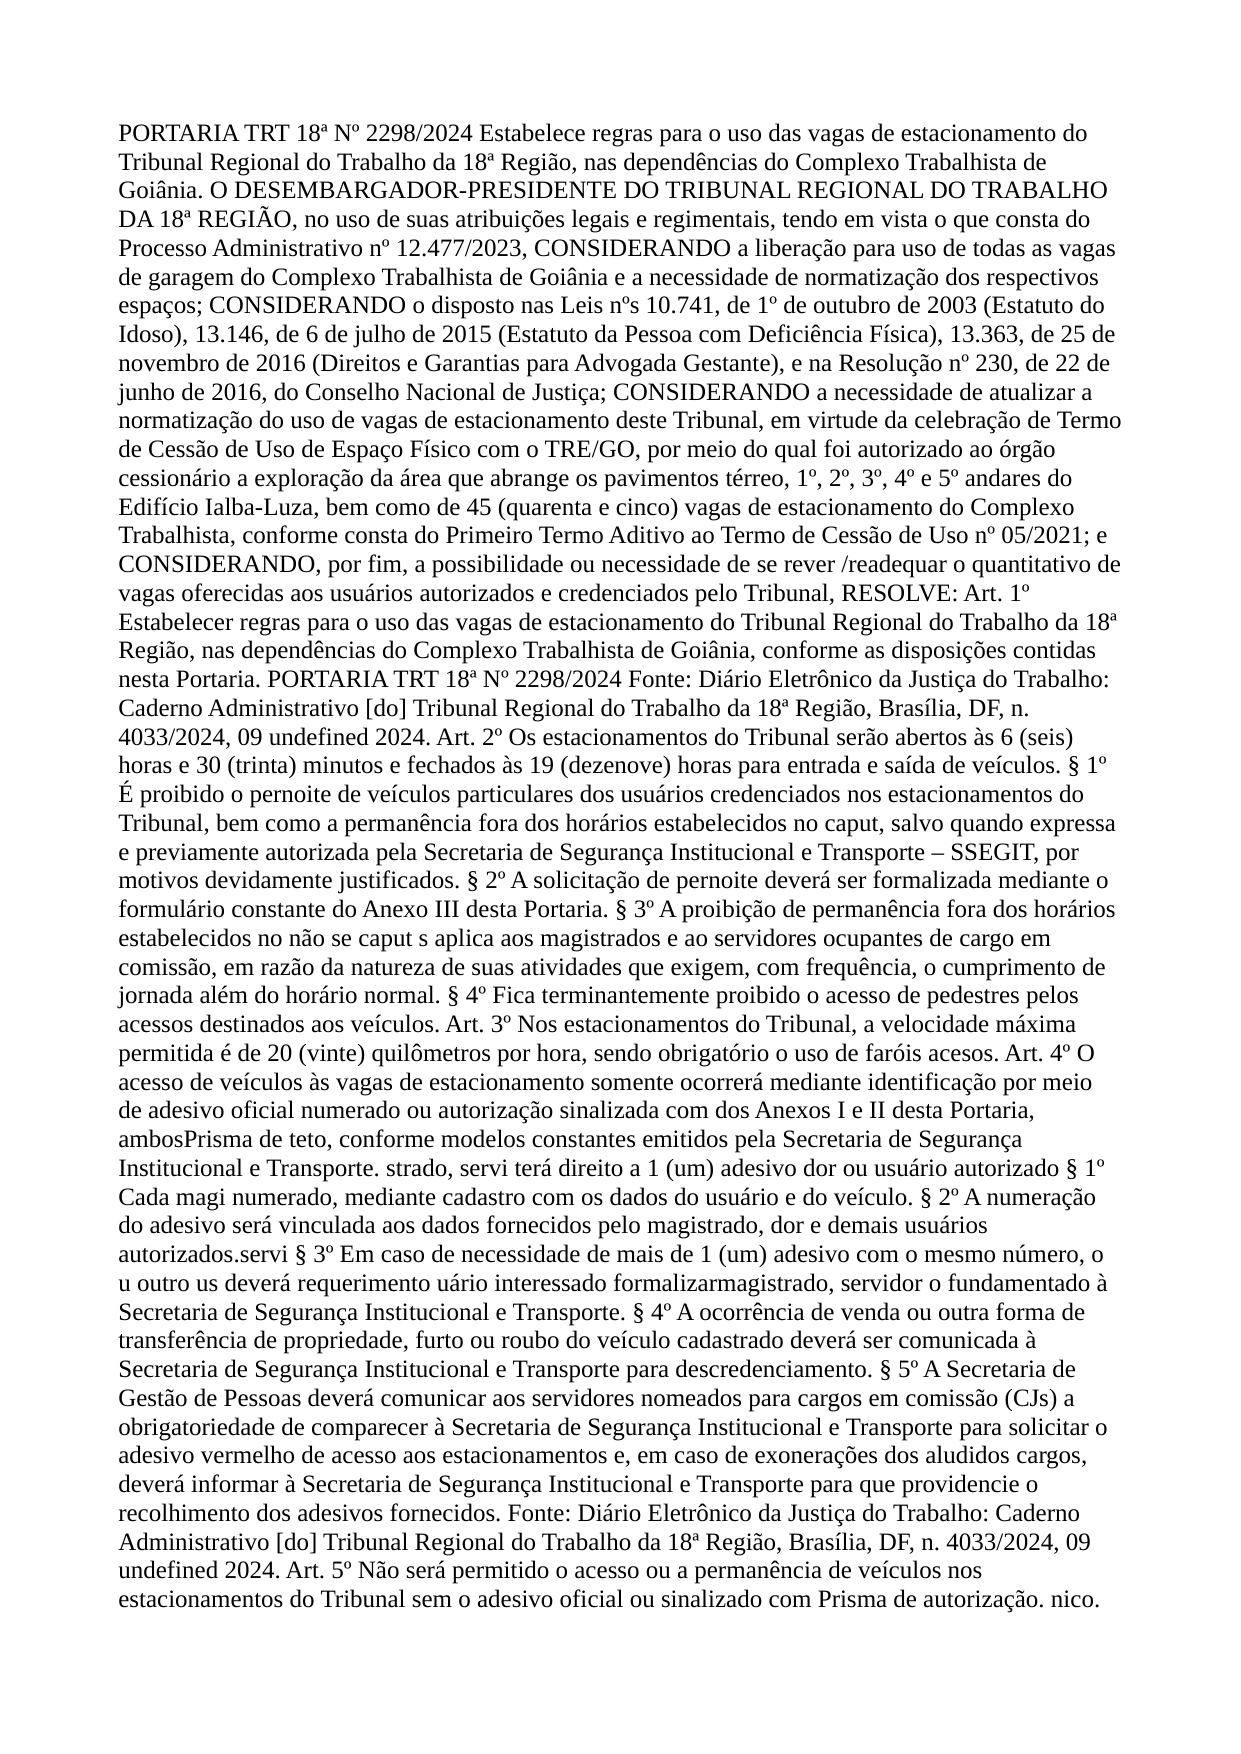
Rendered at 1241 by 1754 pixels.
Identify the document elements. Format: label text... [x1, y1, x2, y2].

text PORTARIA TRT 18ª Nº 2298/2024 Estabelece regras para o uso das vagas de estacionamento do Tribunal Regional do Trabalho da 18ª Região, nas dependências do Complexo Trabalhista de Goiânia. O DESEMBARGADOR-PRESIDENTE DO TRIBUNAL REGIONAL DO TRABALHO DA 18ª REGIÃO, no uso de suas atribuições legais e regimentais, tendo em vista o que consta do Processo Administrativo nº 12.477/2023, CONSIDERANDO a liberação para uso de todas as vagas de garagem do Complexo Trabalhista de Goiânia e a necessidade de normatização dos respectivos espaços; CONSIDERANDO o disposto nas Leis nºs 10.741, de 1º de outubro de 2003 (Estatuto do Idoso), 13.146, de 6 de julho de 2015 (Estatuto da Pessoa com Deficiência Física), 13.363, de 25 de novembro de 2016 (Direitos e Garantias para Advogada Gestante), e na Resolução nº 230, de 22 de junho de 2016, do Conselho Nacional de Justiça; CONSIDERANDO a necessidade de atualizar a normatização do uso de vagas de estacionamento deste Tribunal, em virtude da celebração de Termo de Cessão de Uso de Espaço Físico com o TRE/GO, por meio do qual foi autorizado ao órgão cessionário a exploração da área que abrange os pavimentos térreo, 1º, 2º, 3º, 4º e 5º andares do Edifício Ialba-Luza, bem como de 45 (quarenta e cinco) vagas de estacionamento do Complexo Trabalhista, conforme consta do Primeiro Termo Aditivo ao Termo de Cessão de Uso nº 05/2021; e CONSIDERANDO, por fim, a possibilidade ou necessidade de se rever /readequar o quantitativo de vagas oferecidas aos usuários autorizados e credenciados pelo Tribunal, RESOLVE: Art. 1º Estabelecer regras para o uso das vagas de estacionamento do Tribunal Regional do Trabalho da 18ª Região, nas dependências do Complexo Trabalhista de Goiânia, conforme as disposições contidas nesta Portaria. PORTARIA TRT 18ª Nº 2298/2024 Fonte: Diário Eletrônico da Justiça do Trabalho: Caderno Administrativo [do] Tribunal Regional do Trabalho da 18ª Região, Brasília, DF, n. 4033/2024, 09 undefined 2024. Art. 2º Os estacionamentos do Tribunal serão abertos às 6 (seis) horas e 30 (trinta) minutos e fechados às 19 (dezenove) horas para entrada e saída de veículos. § 1º É proibido o pernoite de veículos particulares dos usuários credenciados nos estacionamentos do Tribunal, bem como a permanência fora dos horários estabelecidos no caput, salvo quando expressa e previamente autorizada pela Secretaria de Segurança Institucional e Transporte – SSEGIT, por motivos devidamente justificados. § 2º A solicitação de pernoite deverá ser formalizada mediante o formulário constante do Anexo III desta Portaria. § 3º A proibição de permanência fora dos horários estabelecidos no não se caput s aplica aos magistrados e ao servidores ocupantes de cargo em comissão, em razão da natureza de suas atividades que exigem, com frequência, o cumprimento de jornada além do horário normal. § 4º Fica terminantemente proibido o acesso de pedestres pelos acessos destinados aos veículos. Art. 3º Nos estacionamentos do Tribunal, a velocidade máxima permitida é de 20 (vinte) quilômetros por hora, sendo obrigatório o uso de faróis acesos. Art. 4º O acesso de veículos às vagas de estacionamento somente ocorrerá mediante identificação por meio de adesivo oficial numerado ou autorização sinalizada com dos Anexos I e II desta Portaria, ambosPrisma de teto, conforme modelos constantes emitidos pela Secretaria de Segurança Institucional e Transporte. strado, servi terá direito a 1 (um) adesivo dor ou usuário autorizado § 1º Cada magi numerado, mediante cadastro com os dados do usuário e do veículo. § 2º A numeração do adesivo será vinculada aos dados fornecidos pelo magistrado, dor e demais usuários autorizados.servi § 3º Em caso de necessidade de mais de 1 (um) adesivo com o mesmo número, o u outro us deverá requerimento uário interessado formalizarmagistrado, servidor o fundamentado à Secretaria de Segurança Institucional e Transporte. § 4º A ocorrência de venda ou outra forma de transferência de propriedade, furto ou roubo do veículo cadastrado deverá ser comunicada à Secretaria de Segurança Institucional e Transporte para descredenciamento. § 5º A Secretaria de Gestão de Pessoas deverá comunicar aos servidores nomeados para cargos em comissão (CJs) a obrigatoriedade de comparecer à Secretaria de Segurança Institucional e Transporte para solicitar o adesivo vermelho de acesso aos estacionamentos e, em caso de exonerações dos aludidos cargos, deverá informar à Secretaria de Segurança Institucional e Transporte para que providencie o recolhimento dos adesivos fornecidos. Fonte: Diário Eletrônico da Justiça do Trabalho: Caderno Administrativo [do] Tribunal Regional do Trabalho da 18ª Região, Brasília, DF, n. 4033/2024, 09 undefined 2024. Art. 5º Não será permitido o acesso ou a permanência de veículos nos estacionamentos do Tribunal sem o adesivo oficial ou sinalizado com Prisma de autorização. nico. [118, 118, 1122, 1613]
